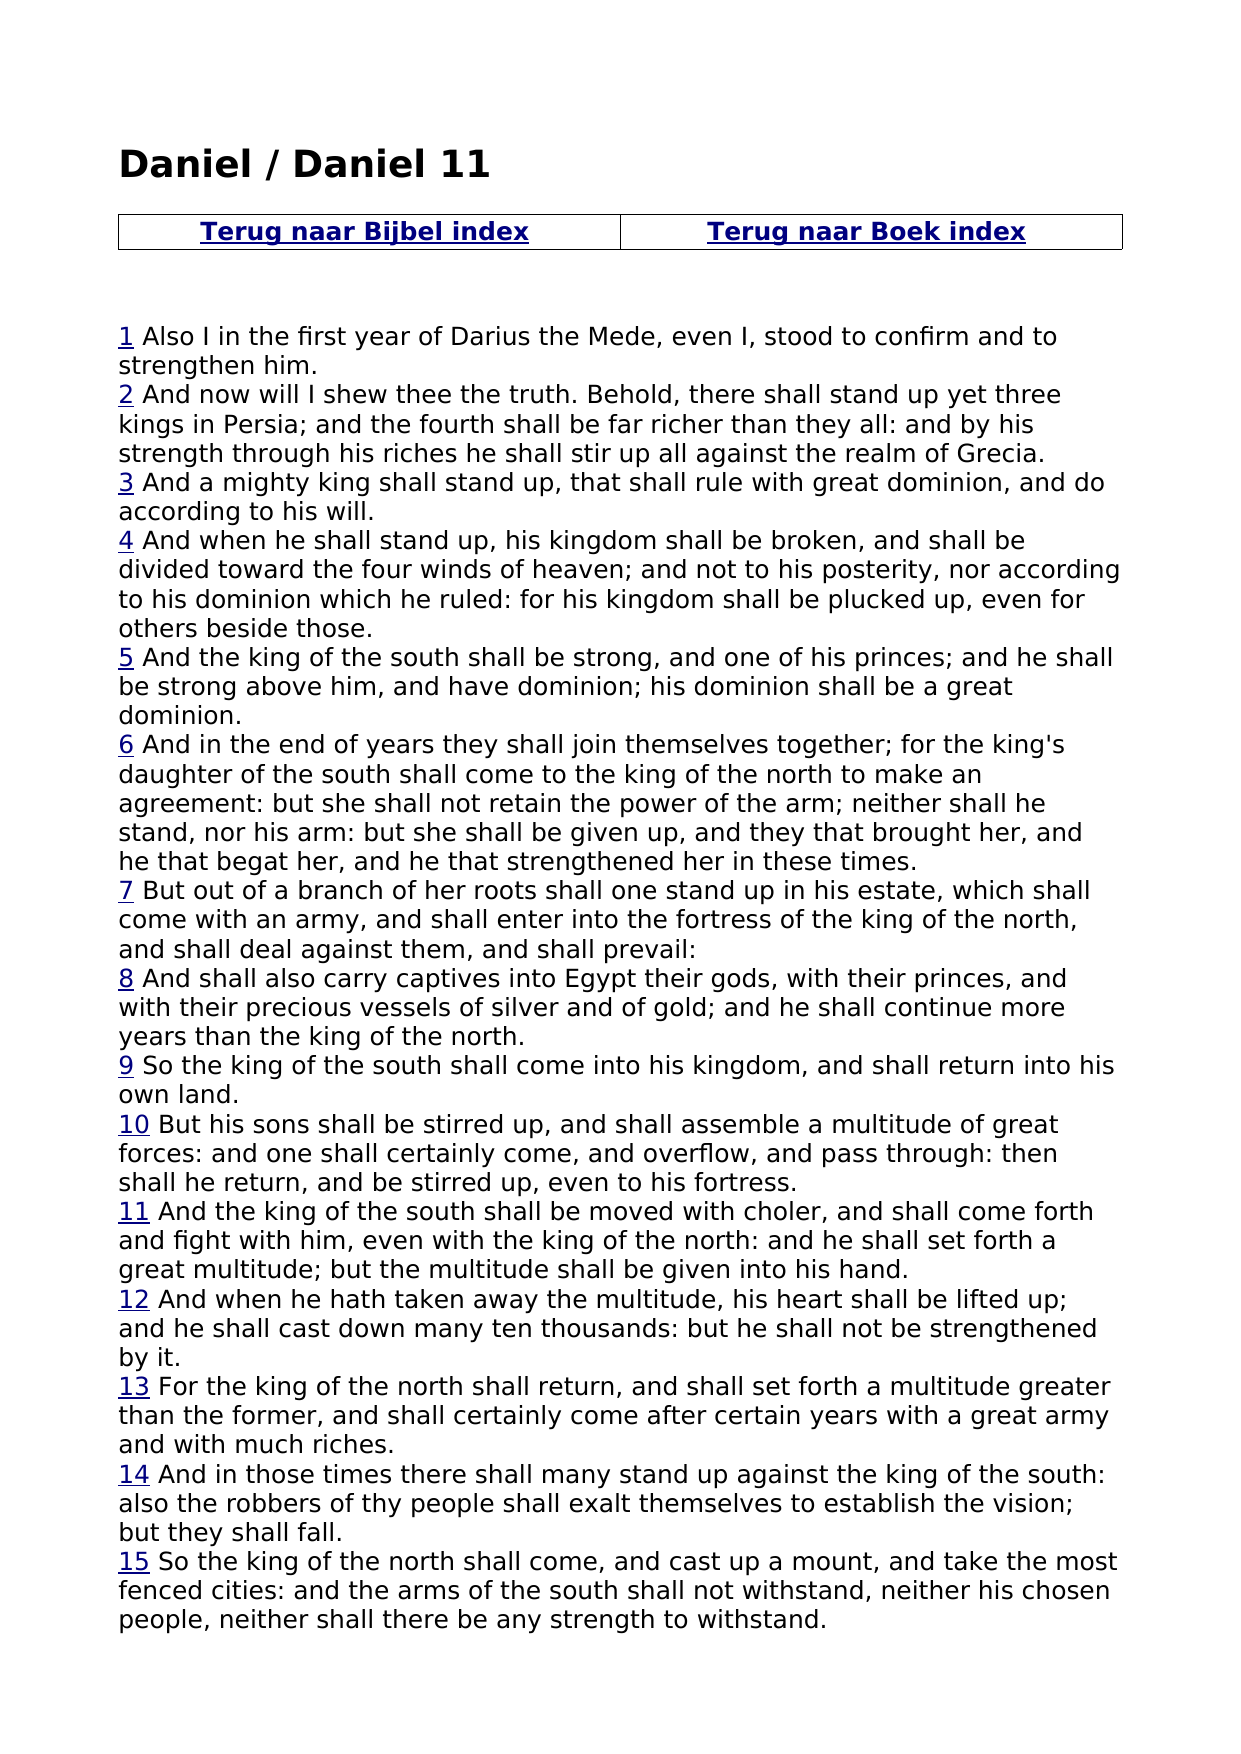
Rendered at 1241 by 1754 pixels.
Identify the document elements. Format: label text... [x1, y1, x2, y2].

table_header Terug naar Bijbel index [119, 215, 620, 249]
text 1 Also I in the first year of Darius the Mede, even I, stood to confirm and to strengthen him. 2 And now will I shew thee the truth. Behold, there shall stand up yet three kings in Persia; and the fourth shall be far richer than they all: and by his strength through his riches he shall stir up all against the realm of Grecia. 3 And a mighty king shall stand up, that shall rule with great dominion, and do according to his will. 4 And when he shall stand up, his kingdom shall be broken, and shall be divided toward the four winds of heaven; and not to his posterity, nor according to his dominion which he ruled: for his kingdom shall be plucked up, even for others beside those. 5 And the king of the south shall be strong, and one of his princes; and he shall be strong above him, and have dominion; his dominion shall be a great dominion. 6 And in the end of years they shall join themselves together; for the king's daughter of the south shall come to the king of the north to make an agreement: but she shall not retain the power of the arm; neither shall he stand, nor his arm: but she shall be given up, and they that brought her, and he that begat her, and he that strengthened her in these times. 7 But out of a branch of her roots shall one stand up in his estate, which shall come with an army, and shall enter into the fortress of the king of the north, and shall deal against them, and shall prevail: 8 And shall also carry captives into Egypt their gods, with their princes, and with their precious vessels of silver and of gold; and he shall continue more years than the king of the north. 9 So the king of the south shall come into his kingdom, and shall return into his own land. 10 But his sons shall be stirred up, and shall assemble a multitude of great forces: and one shall certainly come, and overflow, and pass through: then shall he return, and be stirred up, even to his fortress. 11 And the king of the south shall be moved with choler, and shall come forth and fight with him, even with the king of the north: and he shall set forth a great multitude; but the multitude shall be given into his hand. 12 And when he hath taken away the multitude, his heart shall be lifted up; and he shall cast down many ten thousands: but he shall not be strengthened by it. 13 For the king of the north shall return, and shall set forth a multitude greater than the former, and shall certainly come after certain years with a great army and with much riches. 14 And in those times there shall many stand up against the king of the south: also the robbers of thy people shall exalt themselves to establish the vision; but they shall fall. 15 So the king of the north shall come, and cast up a mount, and take the most fenced cities: and the arms of the south shall not withstand, neither his chosen people, neither shall there be any strength to withstand. [118, 264, 1122, 1635]
subtitle Daniel / Daniel 11 [118, 143, 1122, 187]
table_header Terug naar Boek index [621, 215, 1122, 249]
